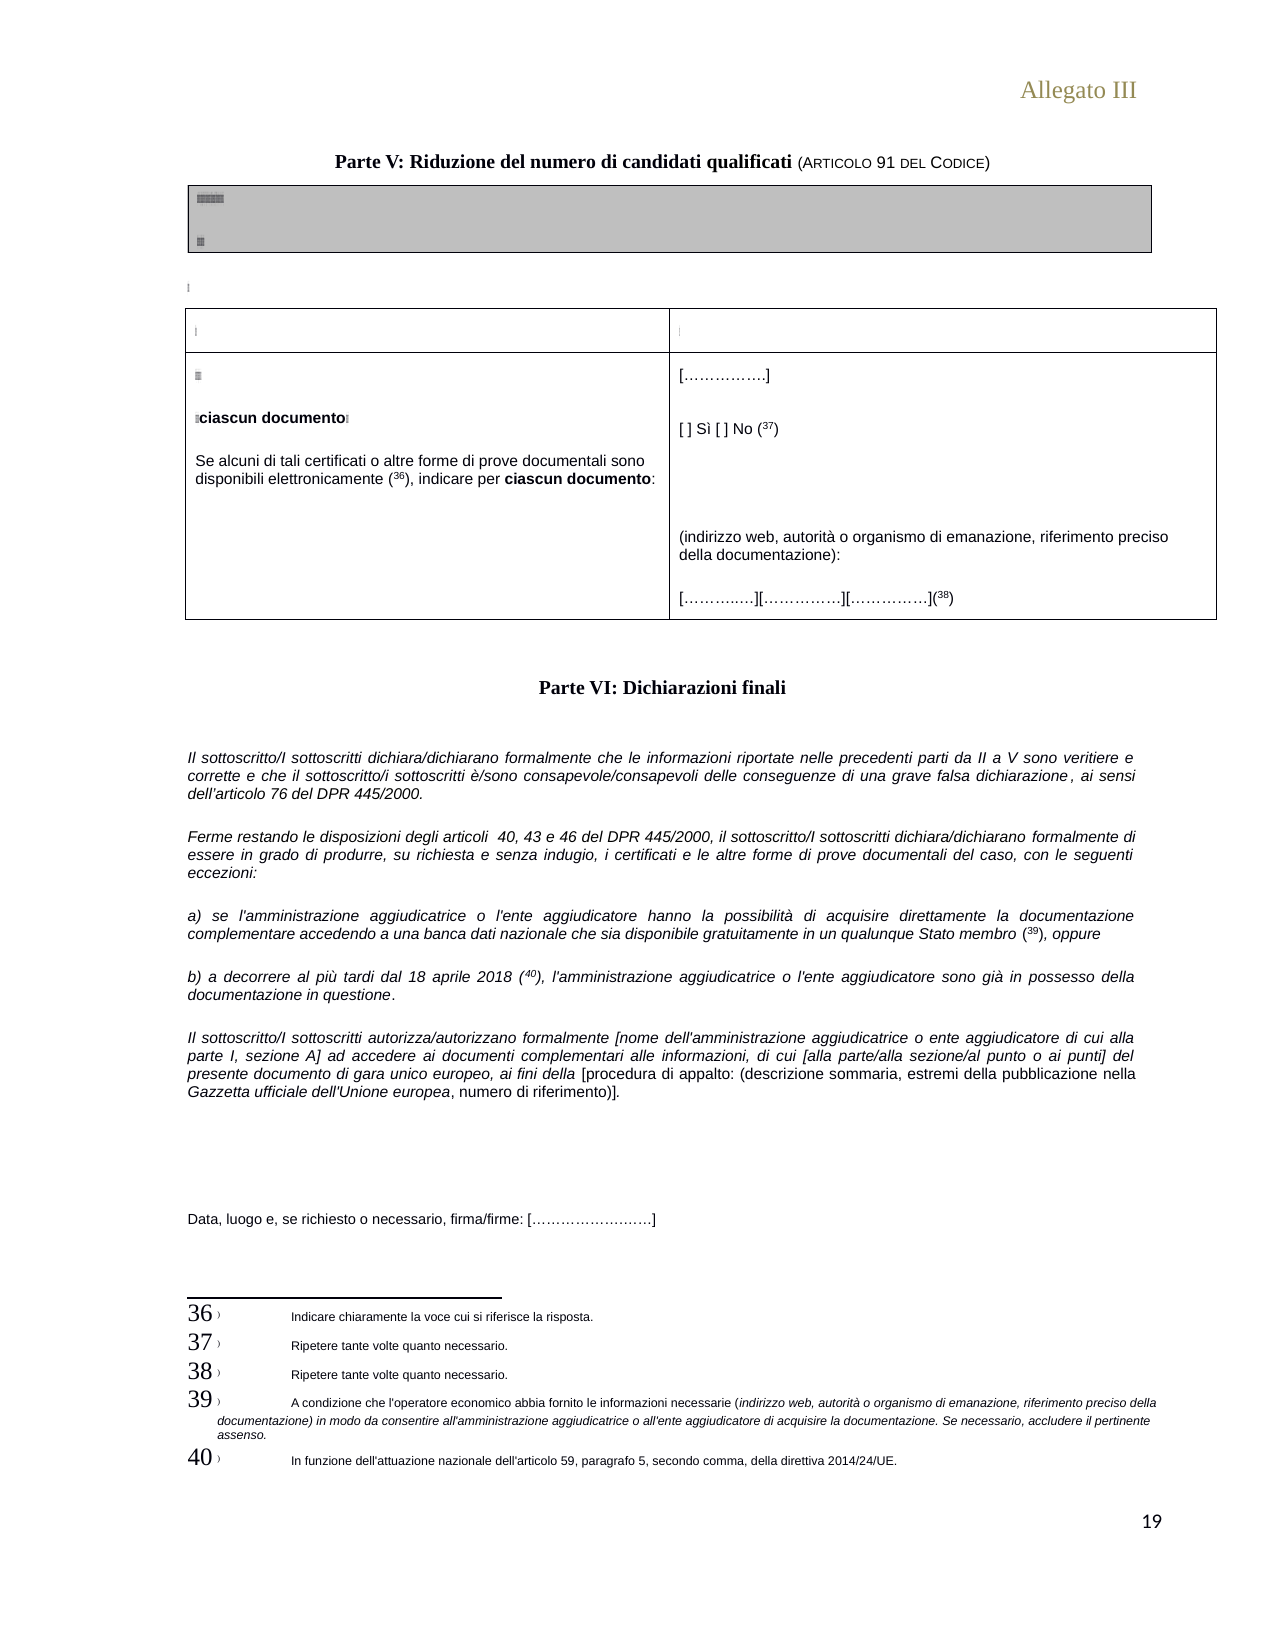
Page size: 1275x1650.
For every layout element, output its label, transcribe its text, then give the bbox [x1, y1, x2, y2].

text L'operatore economico deve fornire informazioni solo se l'amministrazione aggiudicatrice o l'ente aggiudicatore ha specificato i criteri e le regole obiettivi e non discriminatori da applicare per limitare il numero di candidati che saranno invitati a presentare un'offerta o a partecipare al dialogo. Tali informazioni, che possono essere accompagnate da condizioni relative ai (tipi di) certificati o alle forme di prove documentali da produrre eventualmente, sono riportate nell'avviso o bando pertinente o nei documenti di gara ivi citati. [189, 186, 1151, 206]
table_cell […………….] [ ] Sì [ ] No () (indirizzo web, autorità o organismo di emanazione, riferimento preciso della documentazione): [………..…][……………][……………]() [670, 353, 1216, 619]
text Il sottoscritto/I sottoscritti autorizza/autorizzano formalmente [nome dell'amministrazione aggiudicatrice o ente aggiudicatore di cui alla parte I, sezione A] ad accedere ai documenti complementari alle informazioni, di cui [alla parte/alla sezione/al punto o ai punti] del presente documento di gara unico europeo, ai fini della [procedura di appalto: (descrizione sommaria, estremi della pubblicazione nella Gazzetta ufficiale dell'Unione europea, numero di riferimento)]. [187, 1029, 1137, 1101]
text ) A condizione che l'operatore economico abbia fornito le informazioni necessarie (indirizzo web, autorità o organismo di emanazione, riferimento preciso della documentazione) in modo da consentire all'amministrazione aggiudicatrice o all'ente aggiudicatore di acquisire la documentazione. Se necessario, accludere il pertinente assenso. [187, 1384, 1197, 1442]
text Parte V: Riduzione del numero di candidati qualificati (Articolo 91 del Codice) [187, 150, 1137, 173]
table_header Risposta: [670, 309, 1216, 352]
title Parte VI: Dichiarazioni finali [187, 676, 1137, 698]
text b) a decorrere al più tardi dal 18 aprile 2018 (), l'amministrazione aggiudicatrice o l'ente aggiudicatore sono già in possesso della documentazione in questione. [187, 968, 1137, 1004]
text Ferme restando le disposizioni degli articoli 40, 43 e 46 del DPR 445/2000, il sottoscritto/I sottoscritti dichiara/dichiarano formalmente di essere in grado di produrre, su richiesta e senza indugio, i certificati e le altre forme di prove documentali del caso, con le seguenti eccezioni: [187, 828, 1137, 882]
table_header Riduzione del numero [186, 309, 669, 352]
table_cell Di soddisfare i criteri e le regole obiettivi e non discriminatori da applicare per limitare il numero di candidati, come di seguito indicato : Se sono richiesti determinati certificati o altre forme di prove documentali, indicare per ciascun documento se l'operatore economico dispone dei documenti richiesti: Se alcuni di tali certificati o altre forme di prove documentali sono disponibili elettronicamente (), indicare per ciascun documento: [186, 353, 669, 619]
text Solo per le procedure ristrette, le procedure competitive con negoziazione, le procedure di dialogo competitivo e i partenariati per l'innovazione: [189, 228, 1151, 252]
text ) In funzione dell'attuazione nazionale dell'articolo 59, paragrafo 5, secondo comma, della direttiva 2014/24/UE. [187, 1442, 1197, 1471]
text L'operatore economico dichiara: [187, 278, 1137, 296]
text Data, luogo e, se richiesto o necessario, firma/firme: [……………….……] [187, 1211, 1137, 1227]
text Il sottoscritto/I sottoscritti dichiara/dichiarano formalmente che le informazioni riportate nelle precedenti parti da II a V sono veritiere e corrette e che il sottoscritto/i sottoscritti è/sono consapevole/consapevoli delle conseguenze di una grave falsa dichiarazione, ai sensi dell’articolo 76 del DPR 445/2000. [187, 748, 1137, 803]
text a) se l'amministrazione aggiudicatrice o l'ente aggiudicatore hanno la possibilità di acquisire direttamente la documentazione complementare accedendo a una banca dati nazionale che sia disponibile gratuitamente in un qualunque Stato membro (), oppure [187, 907, 1137, 943]
